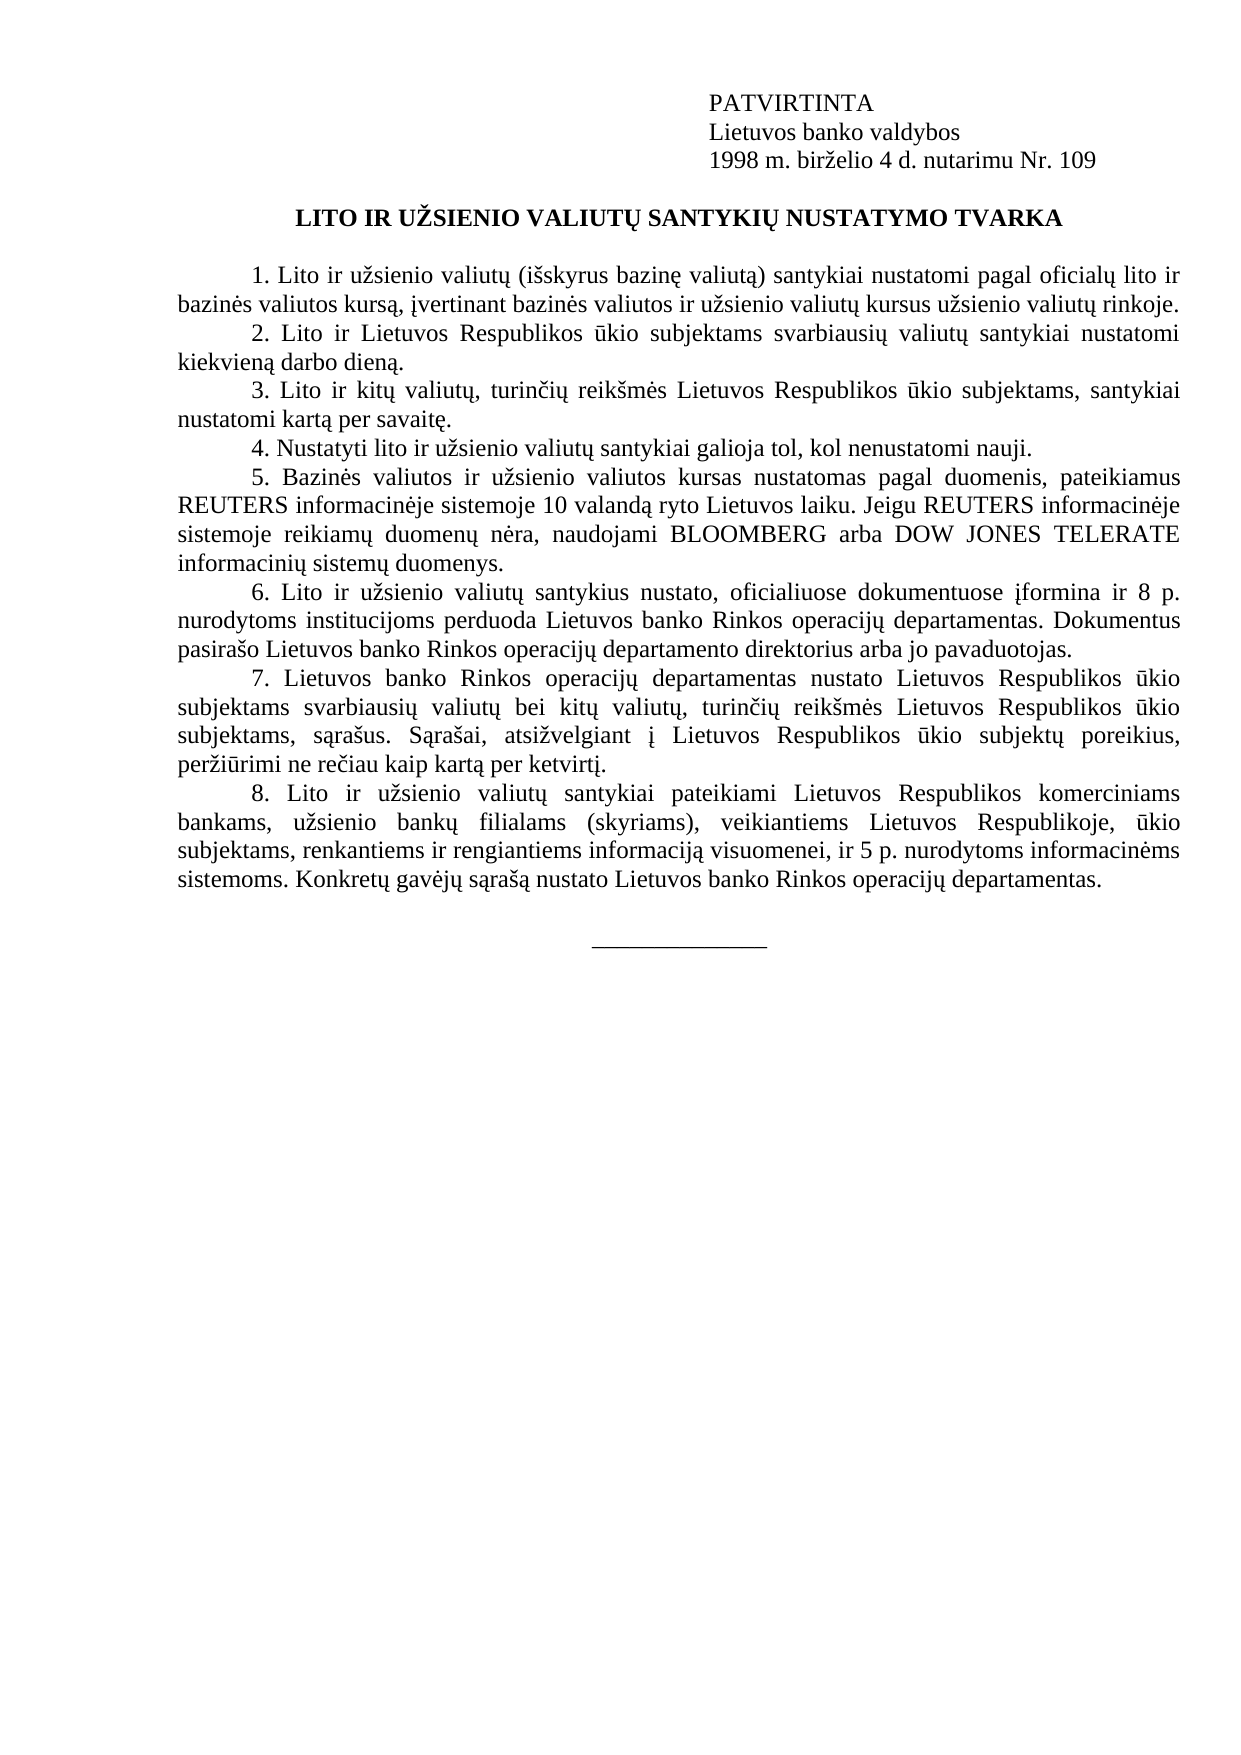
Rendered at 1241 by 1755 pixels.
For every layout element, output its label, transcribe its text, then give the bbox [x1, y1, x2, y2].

text ______________ [177, 922, 1181, 950]
text 4. Nustatyti lito ir užsienio valiutų santykiai galioja tol, kol nenustatomi nauji. [177, 433, 1181, 462]
text PATVIRTINTA [177, 88, 1181, 117]
text 6. Lito ir užsienio valiutų santykius nustato, oficialiuose dokumentuose įformina ir 8 p. nurodytoms institucijoms perduoda Lietuvos banko Rinkos operacijų departamentas. Dokumentus pasirašo Lietuvos banko Rinkos operacijų departamento direktorius arba jo pavaduotojas. [177, 577, 1181, 663]
text 3. Lito ir kitų valiutų, turinčių reikšmės Lietuvos Respublikos ūkio subjektams, santykiai nustatomi kartą per savaitę. [177, 375, 1181, 433]
text 7. Lietuvos banko Rinkos operacijų departamentas nustato Lietuvos Respublikos ūkio subjektams svarbiausių valiutų bei kitų valiutų, turinčių reikšmės Lietuvos Respublikos ūkio subjektams, sąrašus. Sąrašai, atsižvelgiant į Lietuvos Respublikos ūkio subjektų poreikius, peržiūrimi ne rečiau kaip kartą per ketvirtį. [177, 663, 1181, 778]
text Lietuvos banko valdybos [177, 117, 1181, 145]
text 1998 m. birželio 4 d. nutarimu Nr. 109 [177, 145, 1181, 174]
text LITO IR UŽSIENIO VALIUTŲ SANTYKIŲ NUSTATYMO TVARKA [177, 203, 1181, 232]
text 8. Lito ir užsienio valiutų santykiai pateikiami Lietuvos Respublikos komerciniams bankams, užsienio bankų filialams (skyriams), veikiantiems Lietuvos Respublikoje, ūkio subjektams, renkantiems ir rengiantiems informaciją visuomenei, ir 5 p. nurodytoms informacinėms sistemoms. Konkretų gavėjų sąrašą nustato Lietuvos banko Rinkos operacijų departamentas. [177, 778, 1181, 893]
text 1. Lito ir užsienio valiutų (išskyrus bazinę valiutą) santykiai nustatomi pagal oficialų lito ir bazinės valiutos kursą, įvertinant bazinės valiutos ir užsienio valiutų kursus užsienio valiutų rinkoje. [177, 260, 1181, 318]
text 5. Bazinės valiutos ir užsienio valiutos kursas nustatomas pagal duomenis, pateikiamus REUTERS informacinėje sistemoje 10 valandą ryto Lietuvos laiku. Jeigu REUTERS informacinėje sistemoje reikiamų duomenų nėra, naudojami BLOOMBERG arba DOW JONES TELERATE informacinių sistemų duomenys. [177, 462, 1181, 577]
text 2. Lito ir Lietuvos Respublikos ūkio subjektams svarbiausių valiutų santykiai nustatomi kiekvieną darbo dieną. [177, 318, 1181, 375]
